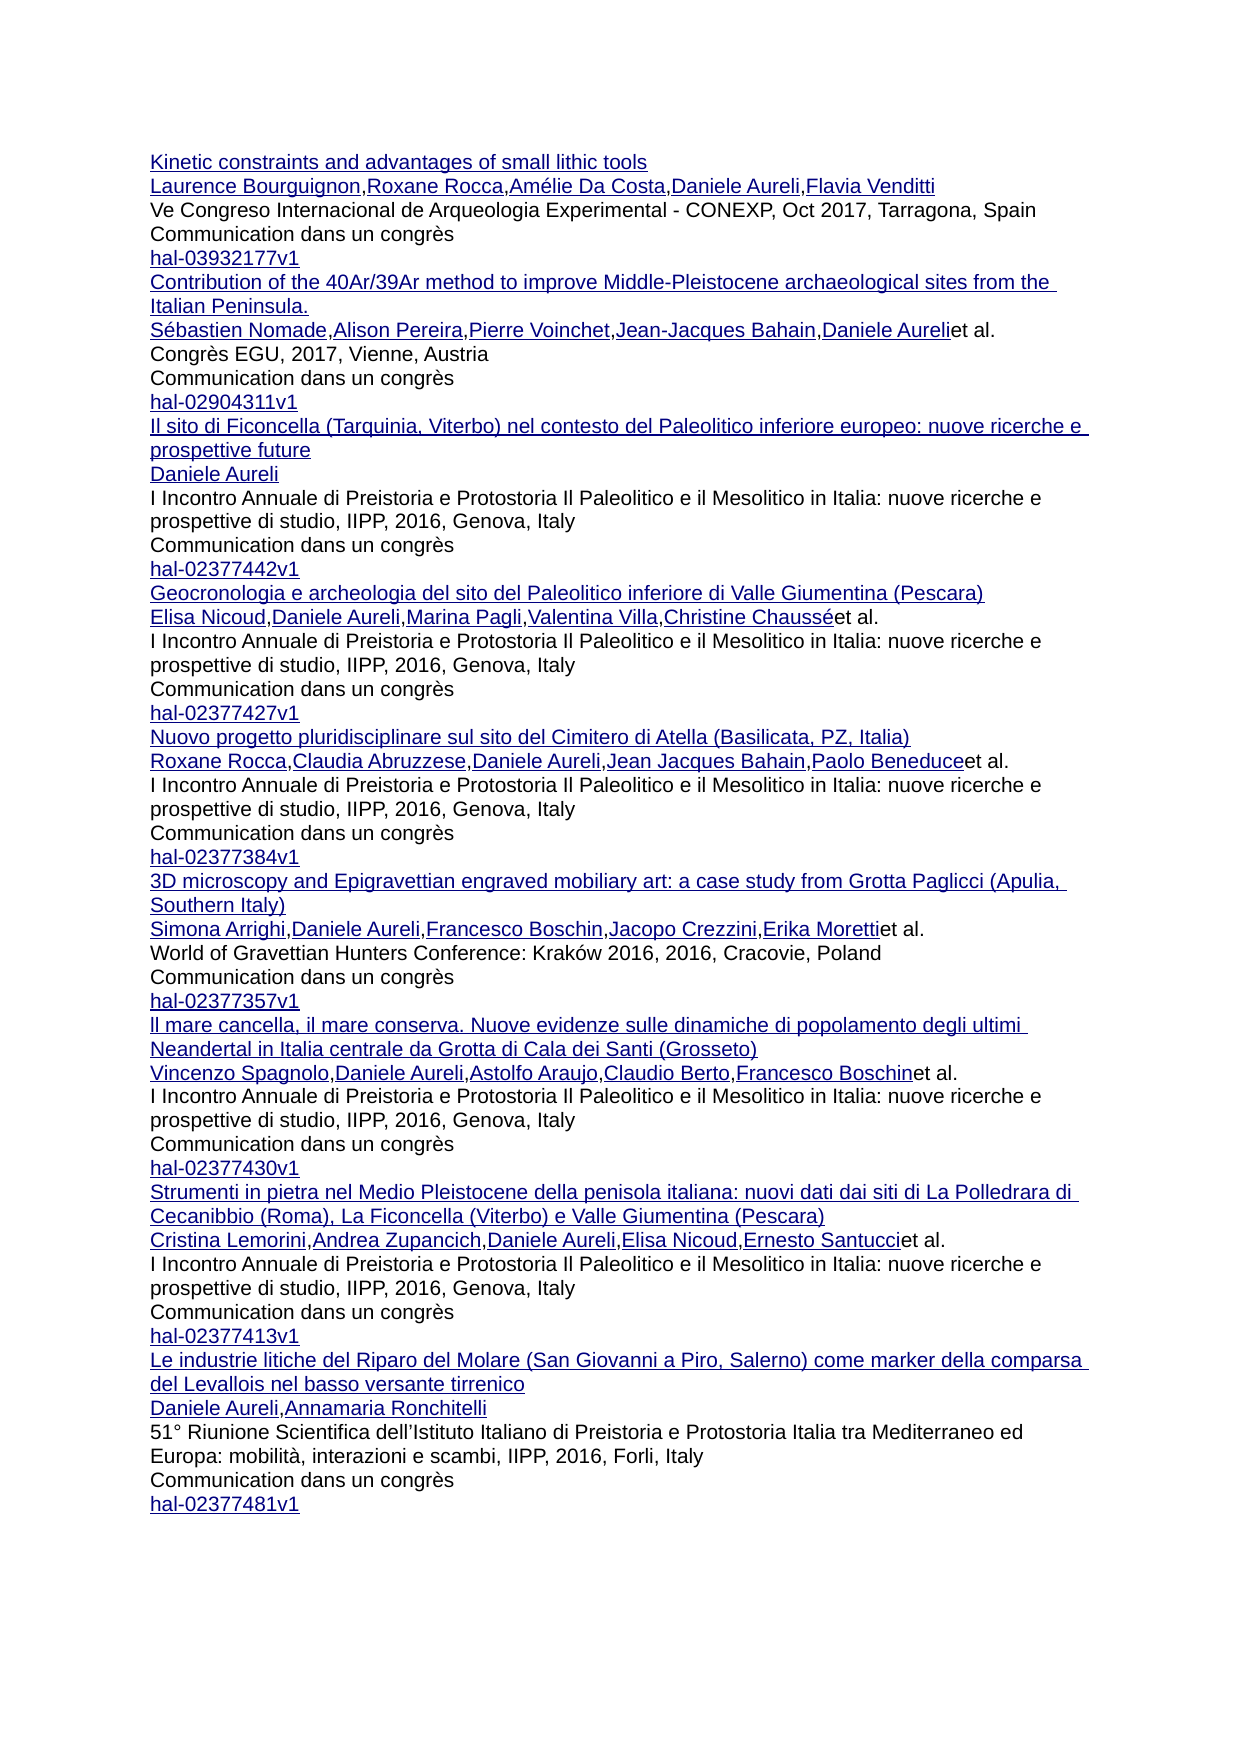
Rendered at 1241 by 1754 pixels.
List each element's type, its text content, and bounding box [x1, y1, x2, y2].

table_cell Il sito di Ficoncella (Tarquinia, Viterbo) nel contesto del Paleolitico inferiore europeo: nuove ricerche e prospettive future Daniele Aureli I Incontro Annuale di Preistoria e Protostoria Il Paleolitico e il Mesolitico in Italia: nuove ricerche e prospettive di studio, IIPP, 2016, Genova, Italy Communication dans un congrès hal-02377442v1 [150, 414, 1090, 581]
table_cell Kinetic constraints and advantages of small lithic tools Laurence Bourguignon,Roxane Rocca,Amélie Da Costa,Daniele Aureli,Flavia Venditti Ve Congreso Internacional de Arqueologia Experimental - CONEXP, Oct 2017, Tarragona, Spain Communication dans un congrès hal-03932177v1 [150, 150, 1090, 270]
table_cell Le industrie litiche del Riparo del Molare (San Giovanni a Piro, Salerno) come marker della comparsa del Levallois nel basso versante tirrenico Daniele Aureli,Annamaria Ronchitelli 51° Riunione Scientifica dell’Istituto Italiano di Preistoria e Protostoria Italia tra Mediterraneo ed Europa: mobilità, interazioni e scambi, IIPP, 2016, Forli, Italy Communication dans un congrès hal-02377481v1 [150, 1348, 1090, 1516]
table_cell Nuovo progetto pluridisciplinare sul sito del Cimitero di Atella (Basilicata, PZ, Italia) Roxane Rocca,Claudia Abruzzese,Daniele Aureli,Jean Jacques Bahain,Paolo Beneduceet al. I Incontro Annuale di Preistoria e Protostoria Il Paleolitico e il Mesolitico in Italia: nuove ricerche e prospettive di studio, IIPP, 2016, Genova, Italy Communication dans un congrès hal-02377384v1 [150, 725, 1090, 869]
table_cell ll mare cancella, il mare conserva. Nuove evidenze sulle dinamiche di popolamento degli ultimi Neandertal in Italia centrale da Grotta di Cala dei Santi (Grosseto) Vincenzo Spagnolo,Daniele Aureli,Astolfo Araujo,Claudio Berto,Francesco Boschinet al. I Incontro Annuale di Preistoria e Protostoria Il Paleolitico e il Mesolitico in Italia: nuove ricerche e prospettive di studio, IIPP, 2016, Genova, Italy Communication dans un congrès hal-02377430v1 [150, 1013, 1090, 1180]
table_cell Strumenti in pietra nel Medio Pleistocene della penisola italiana: nuovi dati dai siti di La Polledrara di Cecanibbio (Roma), La Ficoncella (Viterbo) e Valle Giumentina (Pescara) Cristina Lemorini,Andrea Zupancich,Daniele Aureli,Elisa Nicoud,Ernesto Santucciet al. I Incontro Annuale di Preistoria e Protostoria Il Paleolitico e il Mesolitico in Italia: nuove ricerche e prospettive di studio, IIPP, 2016, Genova, Italy Communication dans un congrès hal-02377413v1 [150, 1180, 1090, 1348]
table_cell 3D microscopy and Epigravettian engraved mobiliary art: a case study from Grotta Paglicci (Apulia, Southern Italy) Simona Arrighi,Daniele Aureli,Francesco Boschin,Jacopo Crezzini,Erika Morettiet al. World of Gravettian Hunters Conference: Kraków 2016, 2016, Cracovie, Poland Communication dans un congrès hal-02377357v1 [150, 869, 1090, 1012]
table_cell Geocronologia e archeologia del sito del Paleolitico inferiore di Valle Giumentina (Pescara) Elisa Nicoud,Daniele Aureli,Marina Pagli,Valentina Villa,Christine Chausséet al. I Incontro Annuale di Preistoria e Protostoria Il Paleolitico e il Mesolitico in Italia: nuove ricerche e prospettive di studio, IIPP, 2016, Genova, Italy Communication dans un congrès hal-02377427v1 [150, 581, 1090, 725]
table_cell Contribution of the 40Ar/39Ar method to improve Middle-Pleistocene archaeological sites from the Italian Peninsula. Sébastien Nomade,Alison Pereira,Pierre Voinchet,Jean-Jacques Bahain,Daniele Aureliet al. Congrès EGU, 2017, Vienne, Austria Communication dans un congrès hal-02904311v1 [150, 270, 1090, 413]
